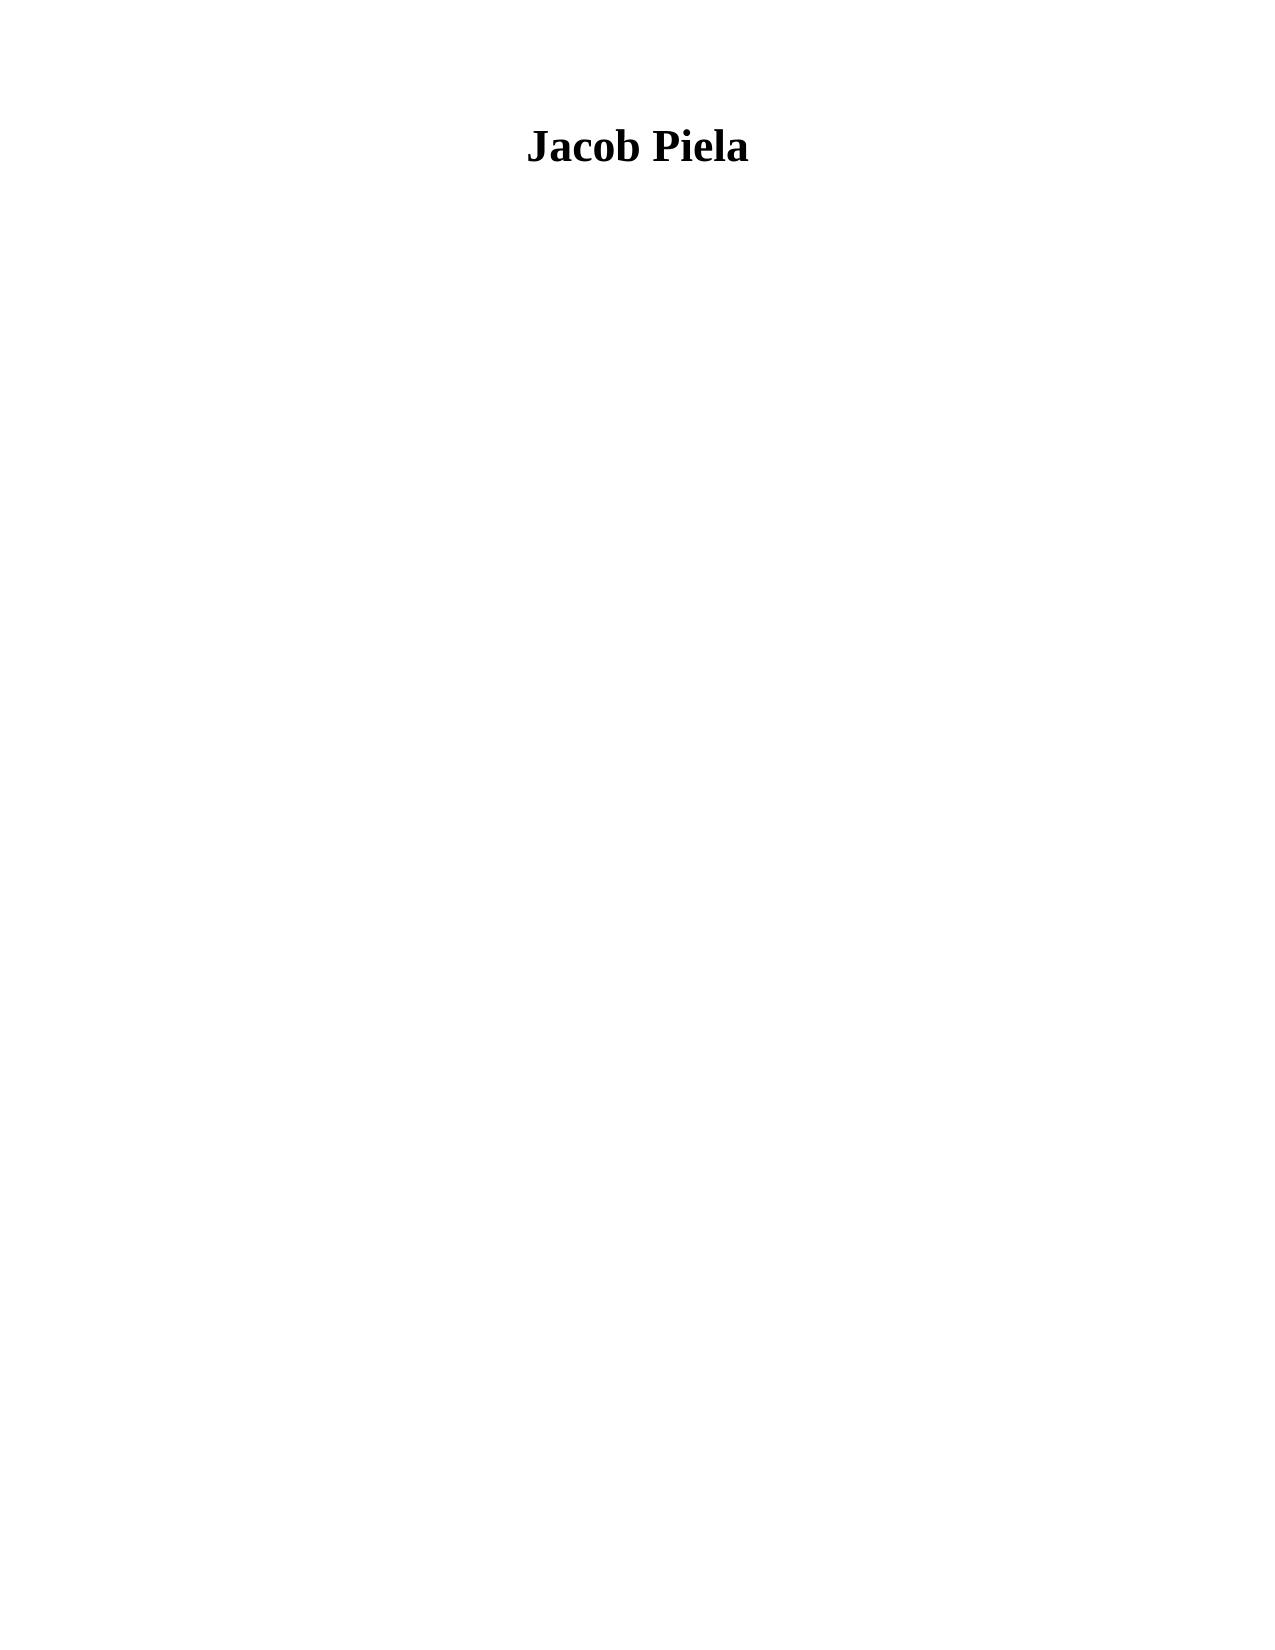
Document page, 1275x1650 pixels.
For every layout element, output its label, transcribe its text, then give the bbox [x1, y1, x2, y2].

text Jacob Piela [118, 118, 1157, 171]
